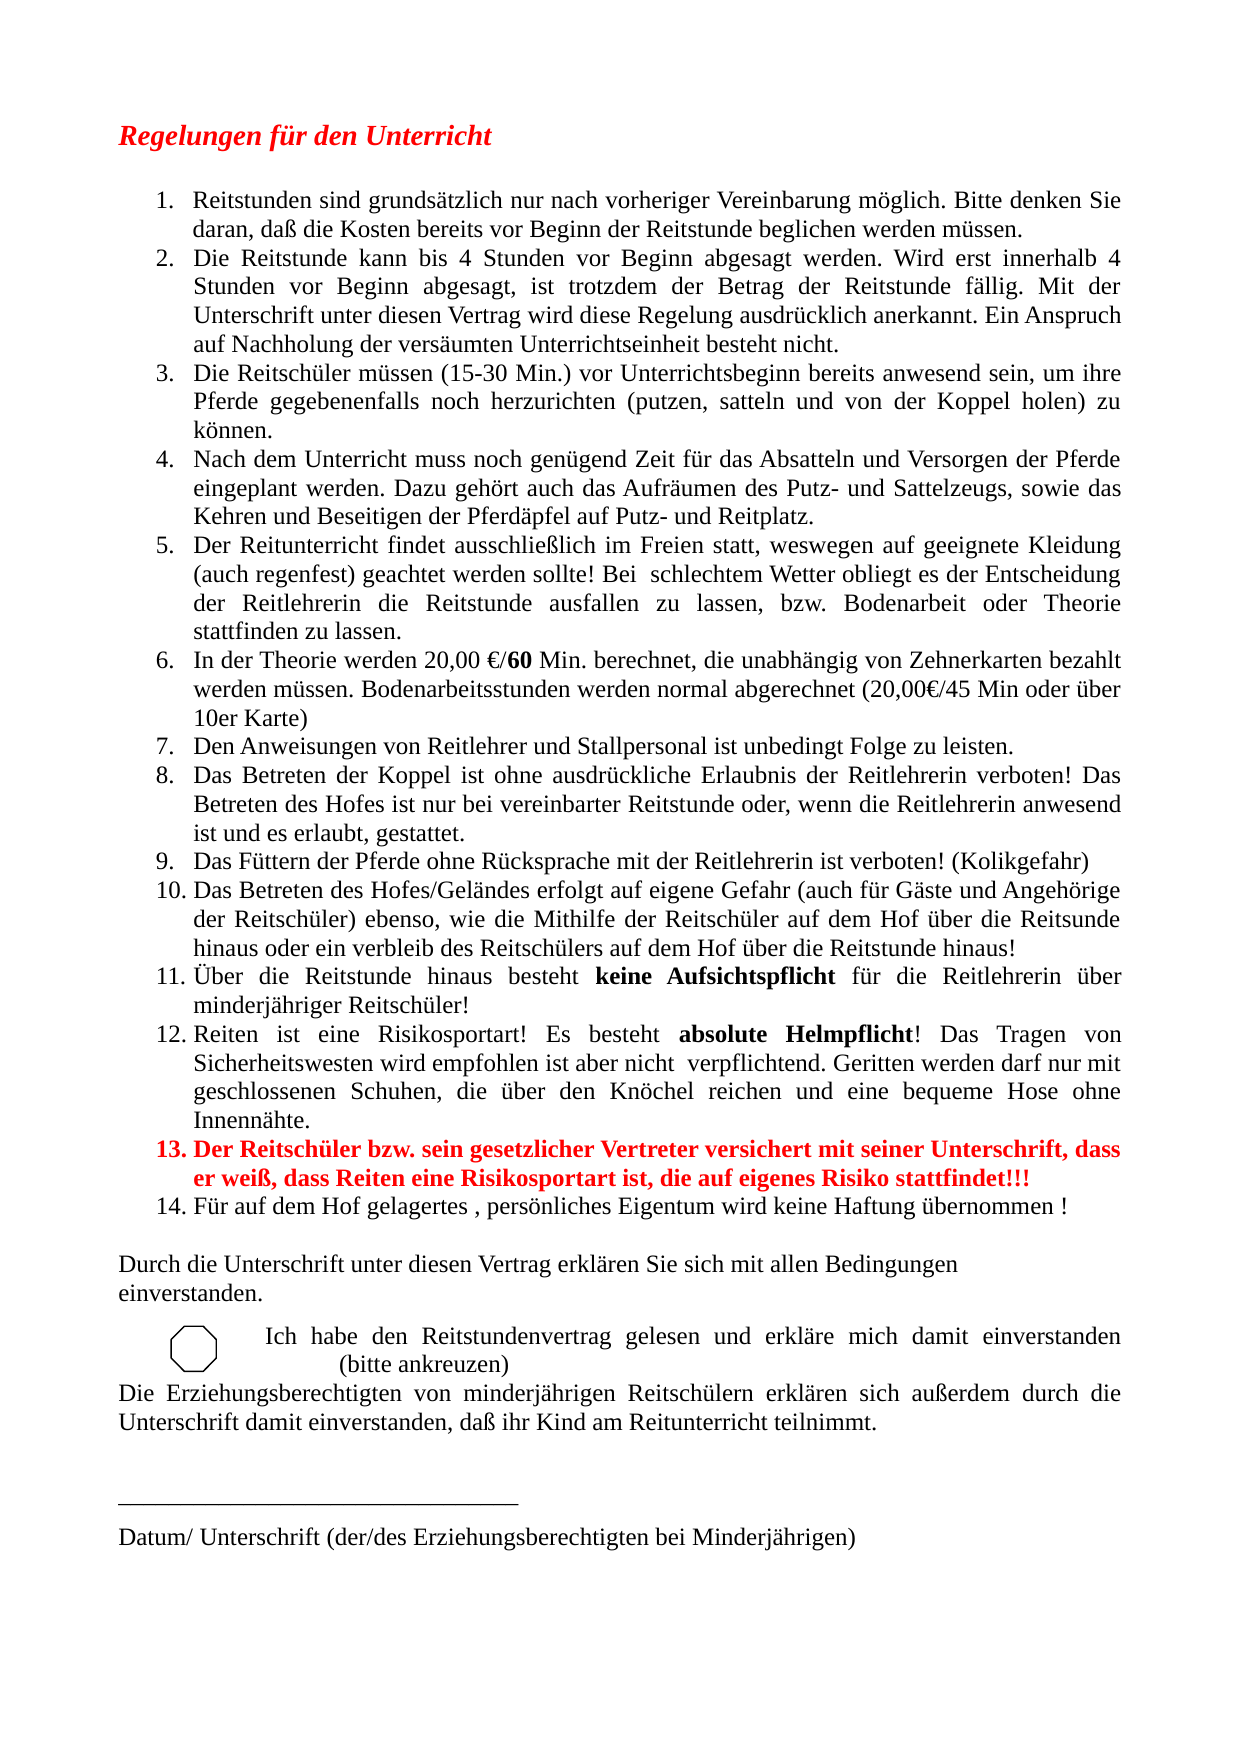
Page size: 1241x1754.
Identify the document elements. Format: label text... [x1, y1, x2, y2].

list Den Anweisungen von Reitlehrer und Stallpersonal ist unbedingt Folge zu leisten. [156, 731, 1122, 760]
list Durch die Unterschrift unter diesen Vertrag erklären Sie sich mit allen Bedingungen [118, 1249, 1122, 1278]
list Über die Reitstunde hinaus besteht keine Aufsichtspflicht für die Reitlehrerin über minderjähriger Reitschüler! [156, 961, 1122, 1019]
list Ich habe den Reitstundenvertrag gelesen und erkläre mich damit einverstanden (bitte ankreuzen) [265, 1321, 1122, 1378]
list Der Reitunterricht findet ausschließlich im Freien statt, weswegen auf geeignete Kleidung (auch regenfest) geachtet werden sollte! Bei schlechtem Wetter obliegt es der Entscheidung der Reitlehrerin die Reitstunde ausfallen zu lassen, bzw. Bodenarbeit oder Theorie stattfinden zu lassen. [156, 530, 1122, 645]
list Nach dem Unterricht muss noch genügend Zeit für das Absatteln und Versorgen der Pferde eingeplant werden. Dazu gehört auch das Aufräumen des Putz- und Sattelzeugs, sowie das Kehren und Beseitigen der Pferdäpfel auf Putz- und Reitplatz. [156, 444, 1122, 530]
list einverstanden. [118, 1278, 1122, 1306]
list Die Reitschüler müssen (15-30 Min.) vor Unterrichtsbeginn bereits anwesend sein, um ihre Pferde gegebenenfalls noch herzurichten (putzen, satteln und von der Koppel holen) zu können. [156, 358, 1122, 444]
list Das Betreten des Hofes/Geländes erfolgt auf eigene Gefahr (auch für Gäste und Angehörige der Reitschüler) ebenso, wie die Mithilfe der Reitschüler auf dem Hof über die Reitsunde hinaus oder ein verbleib des Reitschülers auf dem Hof über die Reitstunde hinaus! [156, 875, 1122, 961]
list Für auf dem Hof gelagertes , persönliches Eigentum wird keine Haftung übernommen ! [156, 1191, 1122, 1220]
list Datum/ Unterschrift (der/des Erziehungsberechtigten bei Minderjährigen) [118, 1522, 1122, 1551]
list ________________________________ [118, 1479, 1122, 1508]
list Reiten ist eine Risikosportart! Es besteht absolute Helmpflicht! Das Tragen von Sicherheitswesten wird empfohlen ist aber nicht verpflichtend. Geritten werden darf nur mit geschlossenen Schuhen, die über den Knöchel reichen und eine bequeme Hose ohne Innennähte. [156, 1019, 1122, 1134]
list Das Betreten der Koppel ist ohne ausdrückliche Erlaubnis der Reitlehrerin verboten! Das Betreten des Hofes ist nur bei vereinbarter Reitstunde oder, wenn die Reitlehrerin anwesend ist und es erlaubt, gestattet. [156, 760, 1122, 846]
list Das Füttern der Pferde ohne Rücksprache mit der Reitlehrerin ist verboten! (Kolikgefahr) [156, 846, 1122, 875]
list Reitstunden sind grundsätzlich nur nach vorheriger Vereinbarung möglich. Bitte denken Sie daran, daß die Kosten bereits vor Beginn der Reitstunde beglichen werden müssen. [155, 185, 1122, 243]
list Der Reitschüler bzw. sein gesetzlicher Vertreter versichert mit seiner Unterschrift, dass er weiß, dass Reiten eine Risikosportart ist, die auf eigenes Risiko stattfindet!!! [156, 1134, 1122, 1191]
list In der Theorie werden 20,00 €/60 Min. berechnet, die unabhängig von Zehnerkarten bezahlt werden müssen. Bodenarbeitsstunden werden normal abgerechnet (20,00€/45 Min oder über 10er Karte) [156, 645, 1122, 731]
list Die Reitstunde kann bis 4 Stunden vor Beginn abgesagt werden. Wird erst innerhalb 4 Stunden vor Beginn abgesagt, ist trotzdem der Betrag der Reitstunde fällig. Mit der Unterschrift unter diesen Vertrag wird diese Regelung ausdrücklich anerkannt. Ein Anspruch auf Nachholung der versäumten Unterrichtseinheit besteht nicht. [156, 243, 1122, 358]
list Die Erziehungsberechtigten von minderjährigen Reitschülern erklären sich außerdem durch die Unterschrift damit einverstanden, daß ihr Kind am Reitunterricht teilnimmt. [118, 1378, 1122, 1436]
text Regelungen für den Unterricht [118, 118, 1122, 152]
